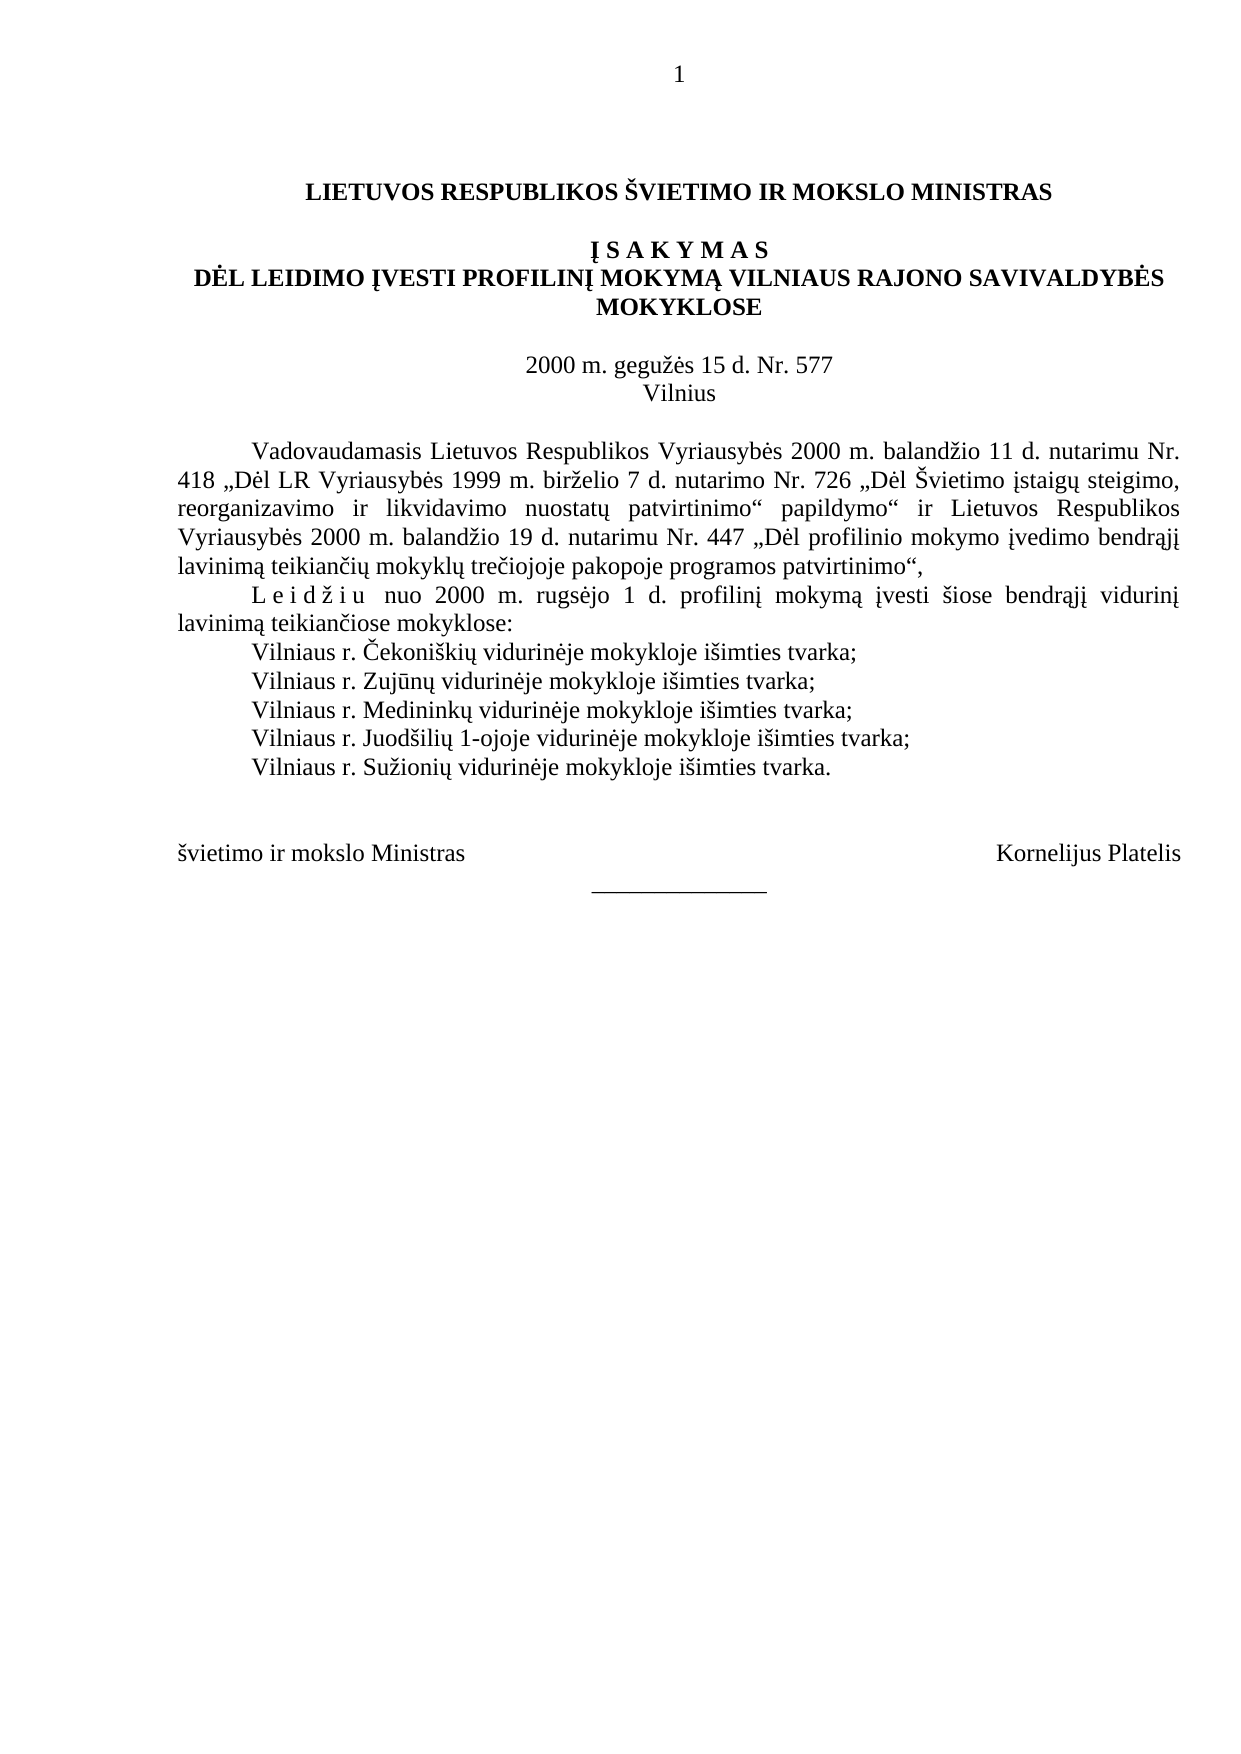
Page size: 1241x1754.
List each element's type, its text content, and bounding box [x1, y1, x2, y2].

text Vilniaus r. Zujūnų vidurinėje mokykloje išimties tvarka; [177, 666, 1181, 695]
text ______________ [177, 867, 1181, 896]
text 2000 m. gegužės 15 d. Nr. 577 [177, 350, 1181, 378]
text Vilnius [177, 378, 1181, 407]
text DĖL LEIDIMO ĮVESTI PROFILINĮ MOKYMĄ VILNIAUS RAJONO SAVIVALDYBĖS MOKYKLOSE [177, 263, 1181, 321]
text Vilniaus r. Medininkų vidurinėje mokykloje išimties tvarka; [177, 695, 1181, 723]
text Vadovaudamasis Lietuvos Respublikos Vyriausybės 2000 m. balandžio 11 d. nutarimu Nr. 418 „Dėl LR Vyriausybės 1999 m. birželio 7 d. nutarimo Nr. 726 „Dėl Švietimo įstaigų steigimo, reorganizavimo ir likvidavimo nuostatų patvirtinimo“ papildymo“ ir Lietuvos Respublikos Vyriausybės 2000 m. balandžio 19 d. nutarimu Nr. 447 „Dėl profilinio mokymo įvedimo bendrąjį lavinimą teikiančių mokyklų trečiojoje pakopoje programos patvirtinimo“, [177, 436, 1181, 580]
text švietimo ir mokslo Ministras Kornelijus Platelis [177, 838, 1181, 867]
text LIETUVOS RESPUBLIKOS ŠVIETIMO IR MOKSLO MINISTRAS [177, 177, 1181, 206]
text Į S A K Y M A S [177, 235, 1181, 263]
text Vilniaus r. Sužionių vidurinėje mokykloje išimties tvarka. [177, 752, 1181, 781]
text Leidžiu nuo 2000 m. rugsėjo 1 d. profilinį mokymą įvesti šiose bendrąjį vidurinį lavinimą teikiančiose mokyklose: [177, 580, 1181, 637]
text Vilniaus r. Čekoniškių vidurinėje mokykloje išimties tvarka; [177, 637, 1181, 666]
text Vilniaus r. Juodšilių 1-ojoje vidurinėje mokykloje išimties tvarka; [177, 723, 1181, 752]
